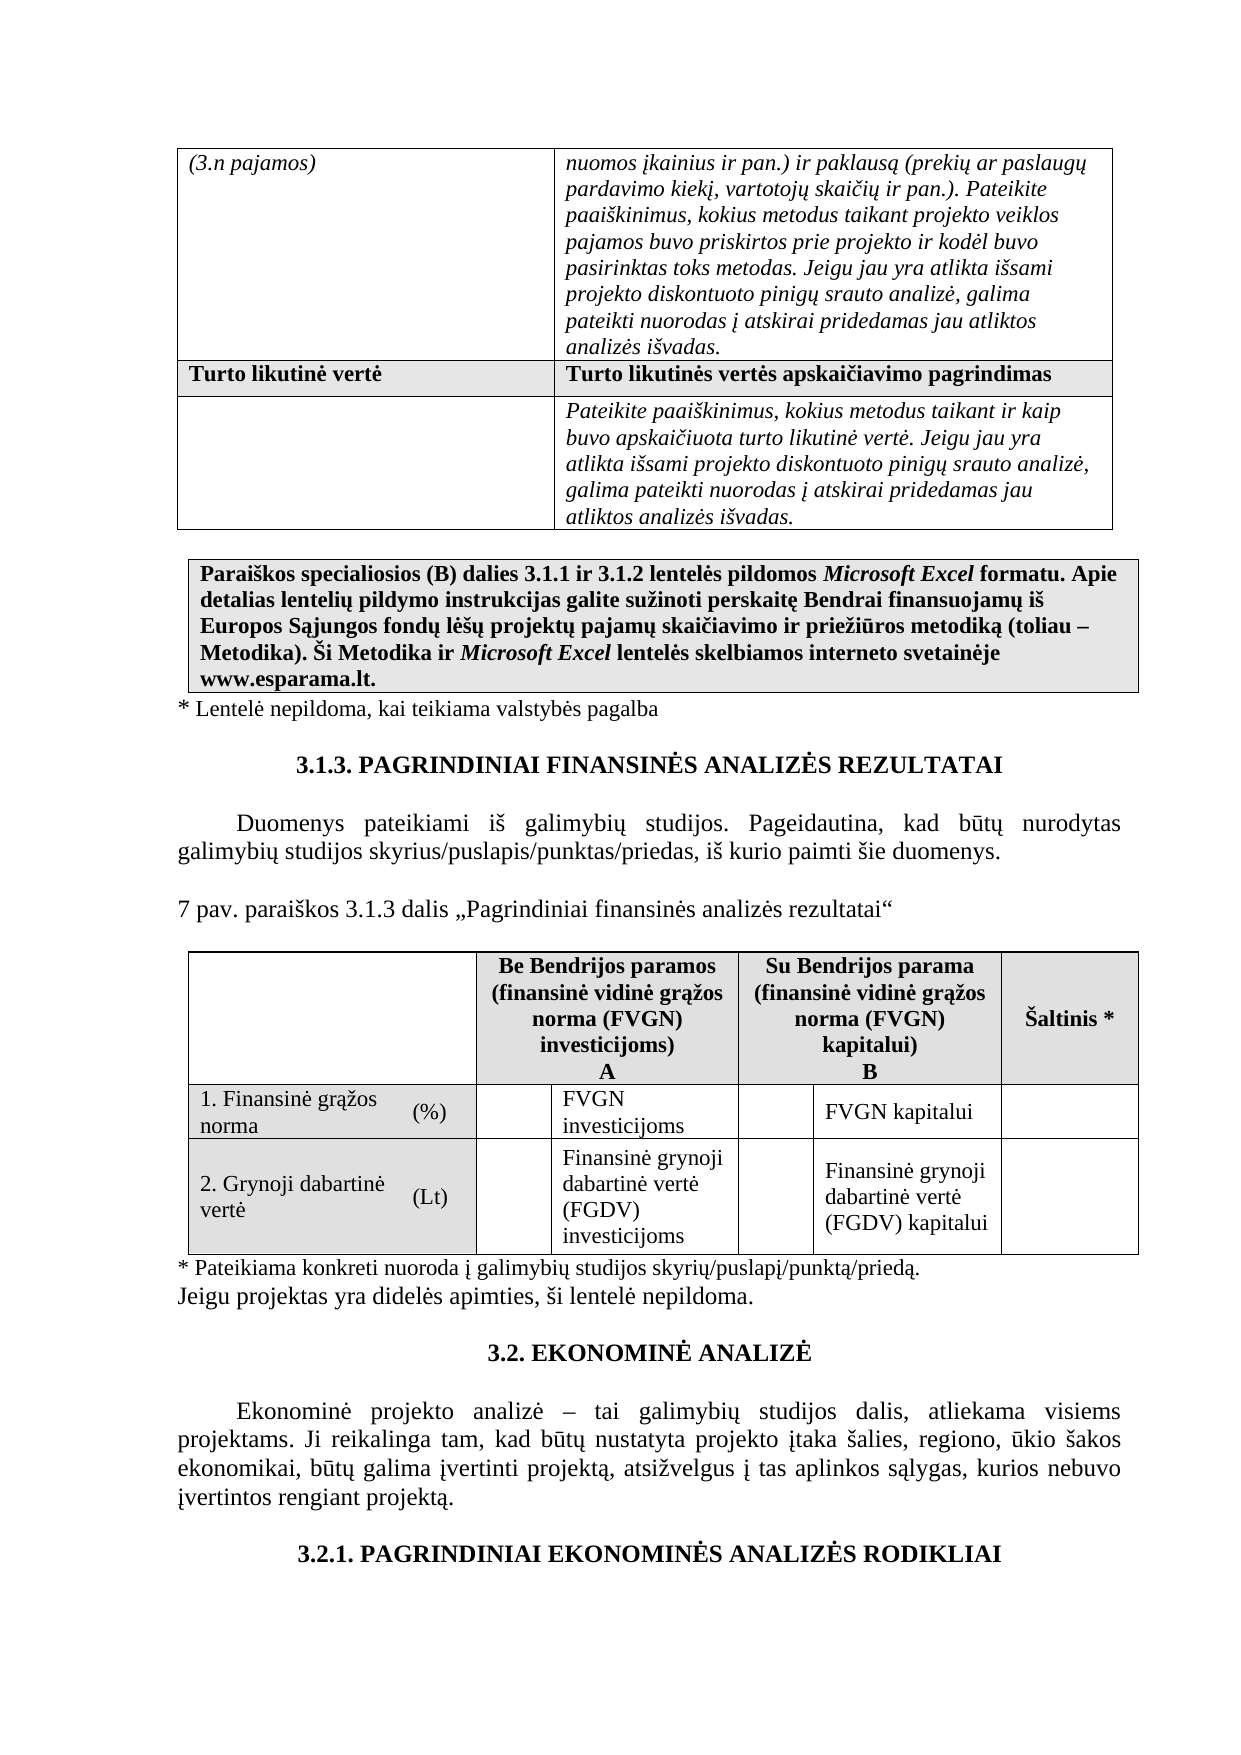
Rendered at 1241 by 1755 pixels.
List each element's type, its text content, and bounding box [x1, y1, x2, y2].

table_cell [178, 397, 554, 529]
text 3.2. ekonominė analizė [177, 1338, 1122, 1367]
table_header Su Bendrijos parama (finansinė vidinė grąžos norma (FVGN) kapitalui) B [739, 953, 1001, 1084]
table_cell Pateikite paaiškinimus, kokius metodus taikant ir kaip buvo apskaičiuota turto likutinė vertė. Jeigu jau yra atlikta išsami projekto diskontuoto pinigų srauto analizė, galima pateikti nuorodas į atskirai pridedamas jau atliktos analizės išvadas. [555, 397, 1112, 529]
text 3.1.3. Pagrindiniai finansinės analizės rezultatai [177, 750, 1122, 779]
table_cell FVGN investicijoms [552, 1085, 738, 1138]
table_cell Finansinė grynoji dabartinė vertė (FGDV) kapitalui [814, 1139, 1001, 1253]
text * Pateikiama konkreti nuoroda į galimybių studijos skyrių/puslapį/punktą/priedą. [177, 1254, 1122, 1281]
table_cell nuomos įkainius ir pan.) ir paklausą (prekių ar paslaugų pardavimo kiekį, vartotojų skaičių ir pan.). Pateikite paaiškinimus, kokius metodus taikant projekto veiklos pajamos buvo priskirtos prie projekto ir kodėl buvo pasirinktas toks metodas. Jeigu jau yra atlikta išsami projekto diskontuoto pinigų srauto analizė, galima pateikti nuorodas į atskirai pridedamas jau atliktos analizės išvadas. [555, 149, 1112, 359]
text * Lentelė nepildoma, kai teikiama valstybės pagalba [177, 693, 1122, 721]
table_cell Finansinė grynoji dabartinė vertė (FGDV) investicijoms [552, 1139, 738, 1253]
table_cell [1002, 1139, 1138, 1253]
table_cell [477, 1139, 551, 1253]
table_cell [739, 1085, 813, 1138]
table_cell 1. Finansinė grąžos norma [189, 1085, 401, 1138]
table_cell [477, 1085, 551, 1138]
text 7 pav. paraiškos 3.1.3 dalis „Pagrindiniai finansinės analizės rezultatai“ [177, 894, 1122, 923]
text 3.2.1. Pagrindiniai ekonominės analizės rodikliai [177, 1539, 1122, 1568]
table_header [189, 953, 401, 1084]
table_cell [1002, 1085, 1138, 1138]
text Jeigu projektas yra didelės apimties, ši lentelė nepildoma. [177, 1281, 1122, 1309]
table_header Paraiškos specialiosios (B) dalies 3.1.1 ir 3.1.2 lentelės pildomos Microsoft Excel formatu. Apie detalias lentelių pildymo instrukcijas galite sužinoti perskaitę Bendrai finansuojamų iš Europos Sąjungos fondų lėšų projektų pajamų skaičiavimo ir priežiūros metodiką (toliau – Metodika). Ši Metodika ir Microsoft Excel lentelės skelbiamos interneto svetainėje www.esparama.lt. [189, 560, 1138, 692]
table_header [401, 953, 476, 1084]
table_cell 2. Grynoji dabartinė vertė [189, 1139, 401, 1253]
table_cell (3.n pajamos) [178, 149, 554, 359]
table_cell [739, 1139, 813, 1253]
table_cell FVGN kapitalui [814, 1085, 1001, 1138]
text Ekonominė projekto analizė – tai galimybių studijos dalis, atliekama visiems projektams. Ji reikalinga tam, kad būtų nustatyta projekto įtaka šalies, regiono, ūkio šakos ekonomikai, būtų galima įvertinti projektą, atsižvelgus į tas aplinkos sąlygas, kurios nebuvo įvertintos rengiant projektą. [177, 1396, 1122, 1511]
table_cell Turto likutinės vertės apskaičiavimo pagrindimas [555, 361, 1112, 396]
table_cell Turto likutinė vertė [178, 361, 554, 396]
table_header Šaltinis * [1002, 953, 1138, 1084]
table_cell (%) [401, 1085, 476, 1138]
table_header Be Bendrijos paramos (finansinė vidinė grąžos norma (FVGN) investicijoms) A [477, 953, 738, 1084]
text Duomenys pateikiami iš galimybių studijos. Pageidautina, kad būtų nurodytas galimybių studijos skyrius/puslapis/punktas/priedas, iš kurio paimti šie duomenys. [177, 808, 1122, 865]
table_cell (Lt) [401, 1139, 476, 1253]
